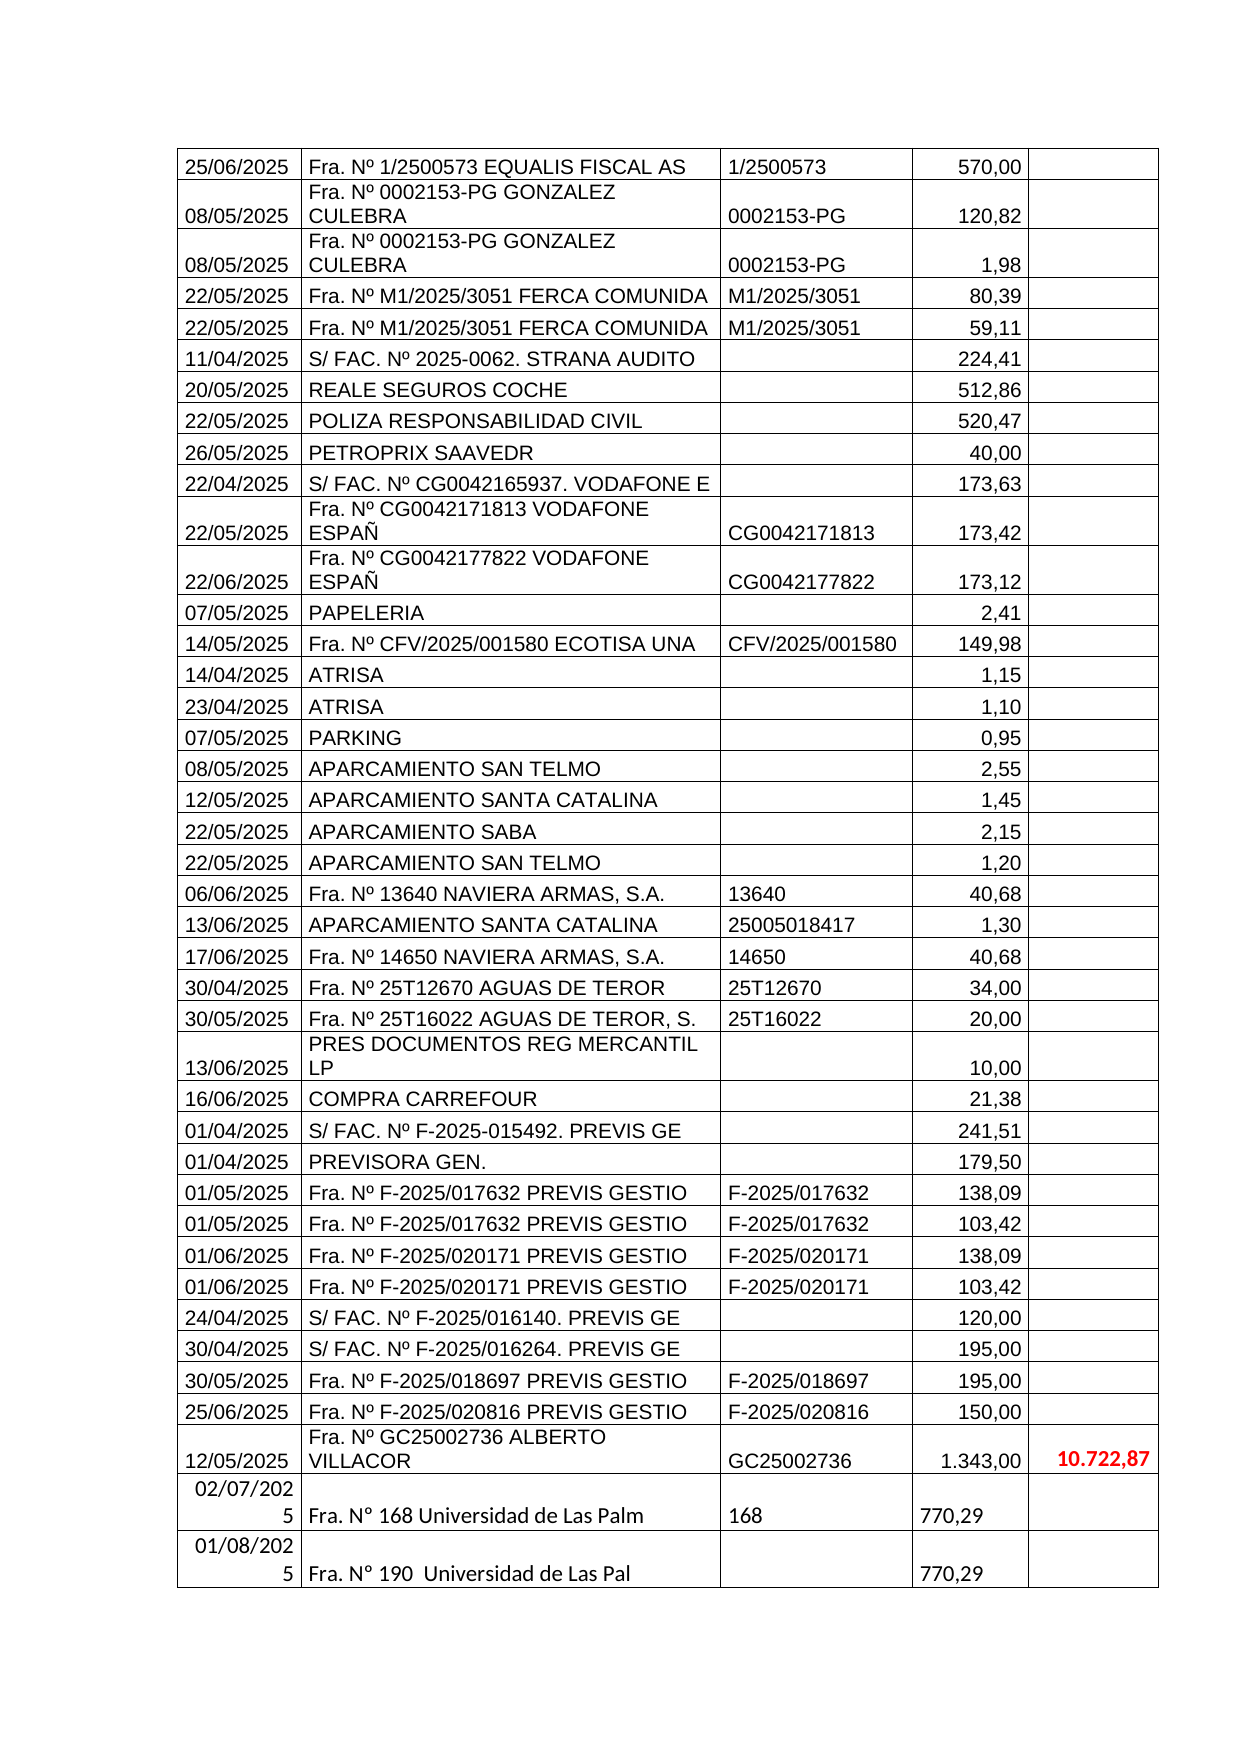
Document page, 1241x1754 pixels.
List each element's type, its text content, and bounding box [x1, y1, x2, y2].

table_cell [1029, 1531, 1158, 1587]
table_cell 224,41 [913, 340, 1028, 371]
table_cell [1029, 1175, 1158, 1205]
table_cell 26/05/2025 [178, 434, 301, 464]
table_cell 01/06/2025 [178, 1269, 301, 1299]
table_cell 512,86 [913, 372, 1028, 402]
table_cell 149,98 [913, 626, 1028, 656]
table_cell 30/04/2025 [178, 970, 301, 1000]
table_cell M1/2025/3051 [721, 278, 912, 308]
table_cell 23/04/2025 [178, 688, 301, 718]
table_cell [1029, 1474, 1158, 1530]
table_cell 195,00 [913, 1331, 1028, 1361]
table_cell [1029, 1362, 1158, 1392]
table_cell 01/05/2025 [178, 1175, 301, 1205]
table_cell 24/04/2025 [178, 1300, 301, 1330]
table_cell 1,20 [913, 845, 1028, 875]
table_cell [1029, 688, 1158, 718]
table_cell 14650 [721, 938, 912, 968]
table_cell [1029, 938, 1158, 968]
table_cell F-2025/017632 [721, 1206, 912, 1236]
table_cell 168 [721, 1474, 912, 1530]
table_cell 1,15 [913, 657, 1028, 687]
table_cell 13640 [721, 876, 912, 906]
table_cell 40,68 [913, 876, 1028, 906]
table_cell [1029, 278, 1158, 308]
table_cell [1029, 657, 1158, 687]
table_cell 34,00 [913, 970, 1028, 1000]
table_cell F-2025/018697 [721, 1362, 912, 1392]
table_cell 520,47 [913, 403, 1028, 433]
table_cell [721, 688, 912, 718]
table_cell [721, 1144, 912, 1174]
table_cell PAPELERIA [302, 595, 720, 625]
table_cell 25T16022 [721, 1001, 912, 1031]
table_cell [1029, 1206, 1158, 1236]
table_cell 173,12 [913, 546, 1028, 593]
table_cell [721, 720, 912, 750]
table_cell [1029, 1300, 1158, 1330]
table_cell [1029, 340, 1158, 371]
table_cell [1029, 372, 1158, 402]
table_cell Fra. Nº 25T12670 AGUAS DE TEROR [302, 970, 720, 1000]
table_cell 14/04/2025 [178, 657, 301, 687]
table_cell Fra. Nº GC25002736 ALBERTO VILLACOR [302, 1425, 720, 1473]
table_cell S/ FAC. Nº CG0042165937. VODAFONE E [302, 465, 720, 496]
table_cell 12/05/2025 [178, 1425, 301, 1473]
table_cell APARCAMIENTO SABA [302, 813, 720, 843]
table_cell F-2025/020171 [721, 1269, 912, 1299]
table_cell Fra. Nº F-2025/017632 PREVIS GESTIO [302, 1175, 720, 1205]
table_cell Fra. Nº 13640 NAVIERA ARMAS, S.A. [302, 876, 720, 906]
table_cell Fra. Nº CG0042177822 VODAFONE ESPAÑ [302, 546, 720, 593]
table_cell 30/04/2025 [178, 1331, 301, 1361]
table_cell APARCAMIENTO SAN TELMO [302, 751, 720, 781]
table_cell [1029, 180, 1158, 228]
table_cell 138,09 [913, 1237, 1028, 1267]
table_cell CG0042177822 [721, 546, 912, 593]
table_cell [1029, 595, 1158, 625]
table_cell Fra. Nº CG0042171813 VODAFONE ESPAÑ [302, 497, 720, 544]
table_cell Fra. Nº F-2025/018697 PREVIS GESTIO [302, 1362, 720, 1392]
table_cell 179,50 [913, 1144, 1028, 1174]
table_cell [1029, 1081, 1158, 1111]
table_cell 20,00 [913, 1001, 1028, 1031]
table_cell Fra. Nº F-2025/020816 PREVIS GESTIO [302, 1394, 720, 1424]
table_cell [721, 1300, 912, 1330]
table_cell [1029, 465, 1158, 496]
table_cell 40,68 [913, 938, 1028, 968]
table_cell PREVISORA GEN. [302, 1144, 720, 1174]
table_cell [721, 1531, 912, 1587]
table_cell 30/05/2025 [178, 1001, 301, 1031]
table_cell 120,00 [913, 1300, 1028, 1330]
table_cell [1029, 1112, 1158, 1142]
table_cell 1,10 [913, 688, 1028, 718]
table_cell 01/08/2025 [178, 1531, 301, 1587]
table_cell APARCAMIENTO SAN TELMO [302, 845, 720, 875]
table_cell [1029, 907, 1158, 937]
table_cell Fra. Nº M1/2025/3051 FERCA COMUNIDA [302, 278, 720, 308]
table_cell Fra. Nº 0002153-PG GONZALEZ CULEBRA [302, 229, 720, 277]
table_cell F-2025/020171 [721, 1237, 912, 1267]
table_cell [1029, 1032, 1158, 1080]
table_cell 12/05/2025 [178, 782, 301, 812]
table_cell Fra. Nº 0002153-PG GONZALEZ CULEBRA [302, 180, 720, 228]
table_cell 770,29 [913, 1531, 1028, 1587]
table_cell 1,98 [913, 229, 1028, 277]
table_cell 13/06/2025 [178, 907, 301, 937]
table_cell 103,42 [913, 1206, 1028, 1236]
table_cell S/ FAC. Nº 2025-0062. STRANA AUDITO [302, 340, 720, 371]
table_cell 22/04/2025 [178, 465, 301, 496]
table_cell [721, 782, 912, 812]
table_cell 21,38 [913, 1081, 1028, 1111]
table_cell [721, 845, 912, 875]
table_cell 241,51 [913, 1112, 1028, 1142]
table_cell [1029, 1144, 1158, 1174]
table_cell [1029, 1237, 1158, 1267]
table_cell 195,00 [913, 1362, 1028, 1392]
table_cell 40,00 [913, 434, 1028, 464]
table_cell [1029, 1001, 1158, 1031]
table_cell 0,95 [913, 720, 1028, 750]
table_cell 14/05/2025 [178, 626, 301, 656]
table_cell [721, 434, 912, 464]
table_cell 80,39 [913, 278, 1028, 308]
table_cell [721, 595, 912, 625]
table_cell 08/05/2025 [178, 229, 301, 277]
table_cell [1029, 434, 1158, 464]
table_cell 103,42 [913, 1269, 1028, 1299]
table_cell 1.343,00 [913, 1425, 1028, 1473]
table_cell PETROPRIX SAAVEDR [302, 434, 720, 464]
table_cell ATRISA [302, 688, 720, 718]
table_cell S/ FAC. Nº F-2025-015492. PREVIS GE [302, 1112, 720, 1142]
table_cell CFV/2025/001580 [721, 626, 912, 656]
table_cell Fra. Nº 25T16022 AGUAS DE TEROR, S. [302, 1001, 720, 1031]
table_cell 1/2500573 [721, 149, 912, 179]
table_cell [721, 1032, 912, 1080]
table_cell [721, 751, 912, 781]
table_cell 07/05/2025 [178, 595, 301, 625]
table_cell 22/06/2025 [178, 546, 301, 593]
table_cell [1029, 1394, 1158, 1424]
table_cell [1029, 751, 1158, 781]
table_cell POLIZA RESPONSABILIDAD CIVIL [302, 403, 720, 433]
table_cell [1029, 229, 1158, 277]
table_cell 08/05/2025 [178, 751, 301, 781]
table_cell APARCAMIENTO SANTA CATALINA [302, 782, 720, 812]
table_cell [721, 1112, 912, 1142]
table_cell 10,00 [913, 1032, 1028, 1080]
table_cell [1029, 546, 1158, 593]
table_cell PARKING [302, 720, 720, 750]
table_cell APARCAMIENTO SANTA CATALINA [302, 907, 720, 937]
table_cell Fra. Nº F-2025/017632 PREVIS GESTIO [302, 1206, 720, 1236]
table_cell 01/04/2025 [178, 1112, 301, 1142]
table_cell S/ FAC. Nº F-2025/016140. PREVIS GE [302, 1300, 720, 1330]
table_cell 22/05/2025 [178, 813, 301, 843]
table_cell Fra. Nº 168 Universidad de Las Palm [302, 1474, 720, 1530]
table_cell PRES DOCUMENTOS REG MERCANTIL LP [302, 1032, 720, 1080]
table_cell Fra. Nº 14650 NAVIERA ARMAS, S.A. [302, 938, 720, 968]
table_cell 07/05/2025 [178, 720, 301, 750]
table_cell [1029, 626, 1158, 656]
table_cell [1029, 497, 1158, 544]
table_cell 01/04/2025 [178, 1144, 301, 1174]
table_cell [721, 657, 912, 687]
table_cell ATRISA [302, 657, 720, 687]
table_cell [1029, 970, 1158, 1000]
table_cell 06/06/2025 [178, 876, 301, 906]
table_cell 25/06/2025 [178, 1394, 301, 1424]
table_cell [1029, 876, 1158, 906]
table_cell [1029, 149, 1158, 179]
table_cell F-2025/017632 [721, 1175, 912, 1205]
table_cell Fra. Nº 1/2500573 EQUALIS FISCAL AS [302, 149, 720, 179]
table_cell M1/2025/3051 [721, 309, 912, 339]
table_cell 570,00 [913, 149, 1028, 179]
table_cell Fra. Nº M1/2025/3051 FERCA COMUNIDA [302, 309, 720, 339]
table_cell REALE SEGUROS COCHE [302, 372, 720, 402]
table_cell F-2025/020816 [721, 1394, 912, 1424]
table_cell 01/06/2025 [178, 1237, 301, 1267]
table_cell [721, 1331, 912, 1361]
table_cell 22/05/2025 [178, 497, 301, 544]
table_cell 11/04/2025 [178, 340, 301, 371]
table_cell [1029, 1331, 1158, 1361]
table_cell Fra. Nº F-2025/020171 PREVIS GESTIO [302, 1269, 720, 1299]
table_cell 22/05/2025 [178, 845, 301, 875]
table_cell 30/05/2025 [178, 1362, 301, 1392]
table_cell 20/05/2025 [178, 372, 301, 402]
table_cell 2,15 [913, 813, 1028, 843]
table_cell 0002153-PG [721, 229, 912, 277]
table_cell 150,00 [913, 1394, 1028, 1424]
table_cell 120,82 [913, 180, 1028, 228]
table_cell 22/05/2025 [178, 278, 301, 308]
table_cell [1029, 813, 1158, 843]
table_cell 1,45 [913, 782, 1028, 812]
table_cell 2,41 [913, 595, 1028, 625]
table_cell CG0042171813 [721, 497, 912, 544]
table_cell Fra. Nº CFV/2025/001580 ECOTISA UNA [302, 626, 720, 656]
table_cell Fra. Nº 190 Universidad de Las Pal [302, 1531, 720, 1587]
table_cell 173,42 [913, 497, 1028, 544]
table_cell 13/06/2025 [178, 1032, 301, 1080]
table_cell [1029, 1269, 1158, 1299]
table_cell 01/05/2025 [178, 1206, 301, 1236]
table_cell [1029, 720, 1158, 750]
table_cell 22/05/2025 [178, 309, 301, 339]
table_cell 08/05/2025 [178, 180, 301, 228]
table_cell GC25002736 [721, 1425, 912, 1473]
table_cell 2,55 [913, 751, 1028, 781]
table_cell [721, 403, 912, 433]
table_cell [1029, 845, 1158, 875]
table_cell S/ FAC. Nº F-2025/016264. PREVIS GE [302, 1331, 720, 1361]
table_cell 0002153-PG [721, 180, 912, 228]
table_cell [721, 372, 912, 402]
table_cell [721, 813, 912, 843]
table_cell [1029, 782, 1158, 812]
table_cell 173,63 [913, 465, 1028, 496]
table_cell 16/06/2025 [178, 1081, 301, 1111]
table_cell 25/06/2025 [178, 149, 301, 179]
table_cell 25T12670 [721, 970, 912, 1000]
table_cell [721, 1081, 912, 1111]
table_cell [721, 340, 912, 371]
table_cell 59,11 [913, 309, 1028, 339]
table_cell 17/06/2025 [178, 938, 301, 968]
table_cell 138,09 [913, 1175, 1028, 1205]
table_cell COMPRA CARREFOUR [302, 1081, 720, 1111]
table_cell [1029, 309, 1158, 339]
table_cell 25005018417 [721, 907, 912, 937]
table_cell 02/07/2025 [178, 1474, 301, 1530]
table_cell Fra. Nº F-2025/020171 PREVIS GESTIO [302, 1237, 720, 1267]
table_cell 1,30 [913, 907, 1028, 937]
table_cell 22/05/2025 [178, 403, 301, 433]
table_cell 10.722,87 [1029, 1425, 1158, 1473]
table_cell [1029, 403, 1158, 433]
table_cell [721, 465, 912, 496]
table_cell 770,29 [913, 1474, 1028, 1530]
